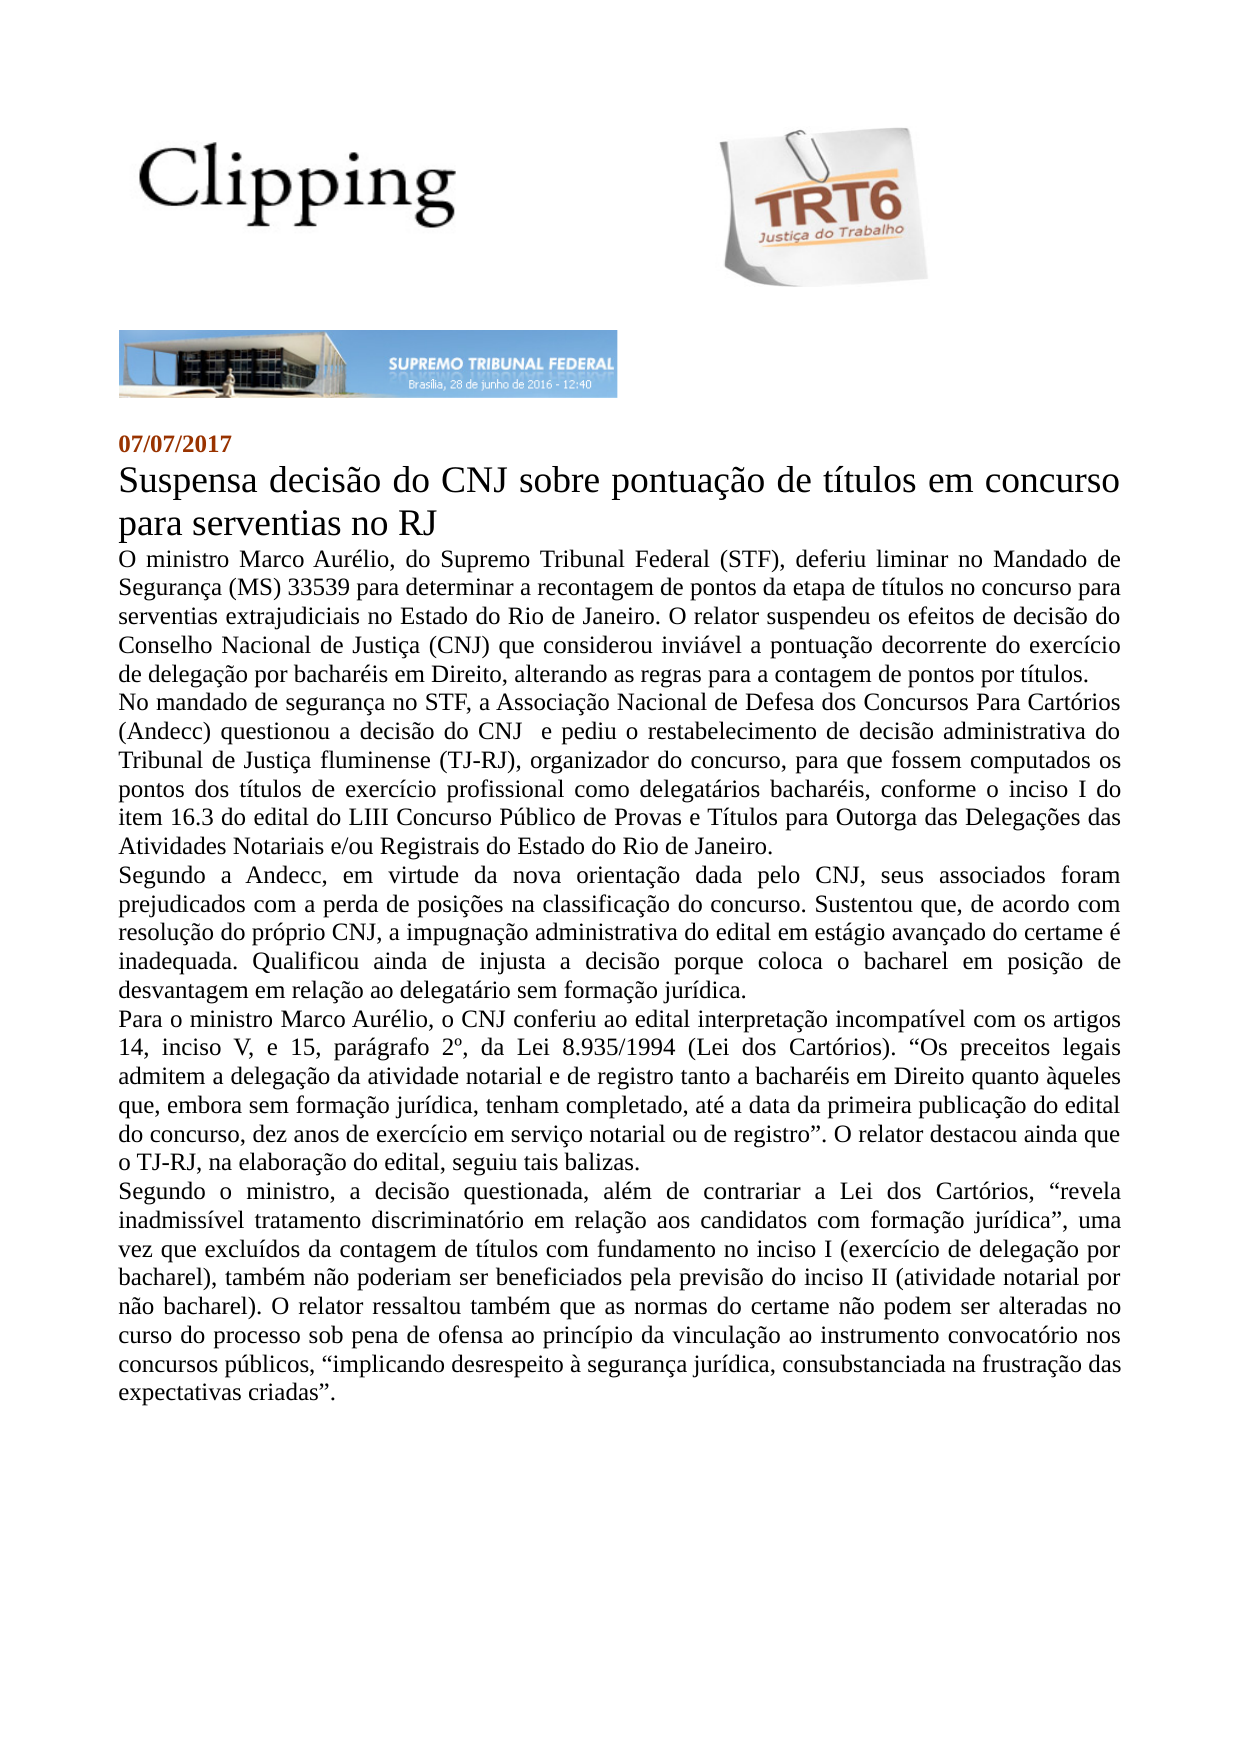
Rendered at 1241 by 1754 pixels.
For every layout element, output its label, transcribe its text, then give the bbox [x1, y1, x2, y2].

picture [118, 118, 506, 245]
text 07/07/2017 [118, 429, 1122, 457]
text No mandado de segurança no STF, a Associação Nacional de Defesa dos Concursos Para Cartórios (Andecc) questionou a decisão do CNJ e pediu o restabelecimento de decisão administrativa do Tribunal de Justiça fluminense (TJ-RJ), organizador do concurso, para que fossem computados os pontos dos títulos de exercício profissional como delegatários bacharéis, conforme o inciso I do item 16.3 do edital do LIII Concurso Público de Provas e Títulos para Outorga das Delegações das Atividades Notariais e/ou Registrais do Estado do Rio de Janeiro. [118, 687, 1122, 860]
text O ministro Marco Aurélio, do Supremo Tribunal Federal (STF), deferiu liminar no Mandado de Segurança (MS) 33539 para determinar a recontagem de pontos da etapa de títulos no concurso para serventias extrajudiciais no Estado do Rio de Janeiro. O relator suspendeu os efeitos de decisão do Conselho Nacional de Justiça (CNJ) que considerou inviável a pontuação decorrente do exercício de delegação por bacharéis em Direito, alterando as regras para a contagem de pontos por títulos. [118, 544, 1122, 687]
text Segundo o ministro, a decisão questionada, além de contrariar a Lei dos Cartórios, “revela inadmissível tratamento discriminatório em relação aos candidatos com formação jurídica”, uma vez que excluídos da contagem de títulos com fundamento no inciso I (exercício de delegação por bacharel), também não poderiam ser beneficiados pela previsão do inciso II (atividade notarial por não bacharel). O relator ressaltou também que as normas do certame não podem ser alteradas no curso do processo sob pena de ofensa ao princípio da vinculação ao instrumento convocatório nos concursos públicos, “implicando desrespeito à segurança jurídica, consubstanciada na frustração das expectativas criadas”. [118, 1176, 1122, 1406]
text Segundo a Andecc, em virtude da nova orientação dada pelo CNJ, seus associados foram prejudicados com a perda de posições na classificação do concurso. Sustentou que, de acordo com resolução do próprio CNJ, a impugnação administrativa do edital em estágio avançado do certame é inadequada. Qualificou ainda de injusta a decisão porque coloca o bacharel em posição de desvantagem em relação ao delegatário sem formação jurídica. [118, 860, 1122, 1004]
text Para o ministro Marco Aurélio, o CNJ conferiu ao edital interpretação incompatível com os artigos 14, inciso V, e 15, parágrafo 2º, da Lei 8.935/1994 (Lei dos Cartórios). “Os preceitos legais admitem a delegação da atividade notarial e de registro tanto a bacharéis em Direito quanto àqueles que, embora sem formação jurídica, tenham completado, até a data da primeira publicação do edital do concurso, dez anos de exercício em serviço notarial ou de registro”. O relator destacou ainda que o TJ-RJ, na elaboração do edital, seguiu tais balizas. [118, 1004, 1122, 1176]
picture [118, 330, 618, 400]
picture [696, 119, 963, 295]
text Suspensa decisão do CNJ sobre pontuação de títulos em concurso para serventias no RJ [118, 457, 1122, 544]
